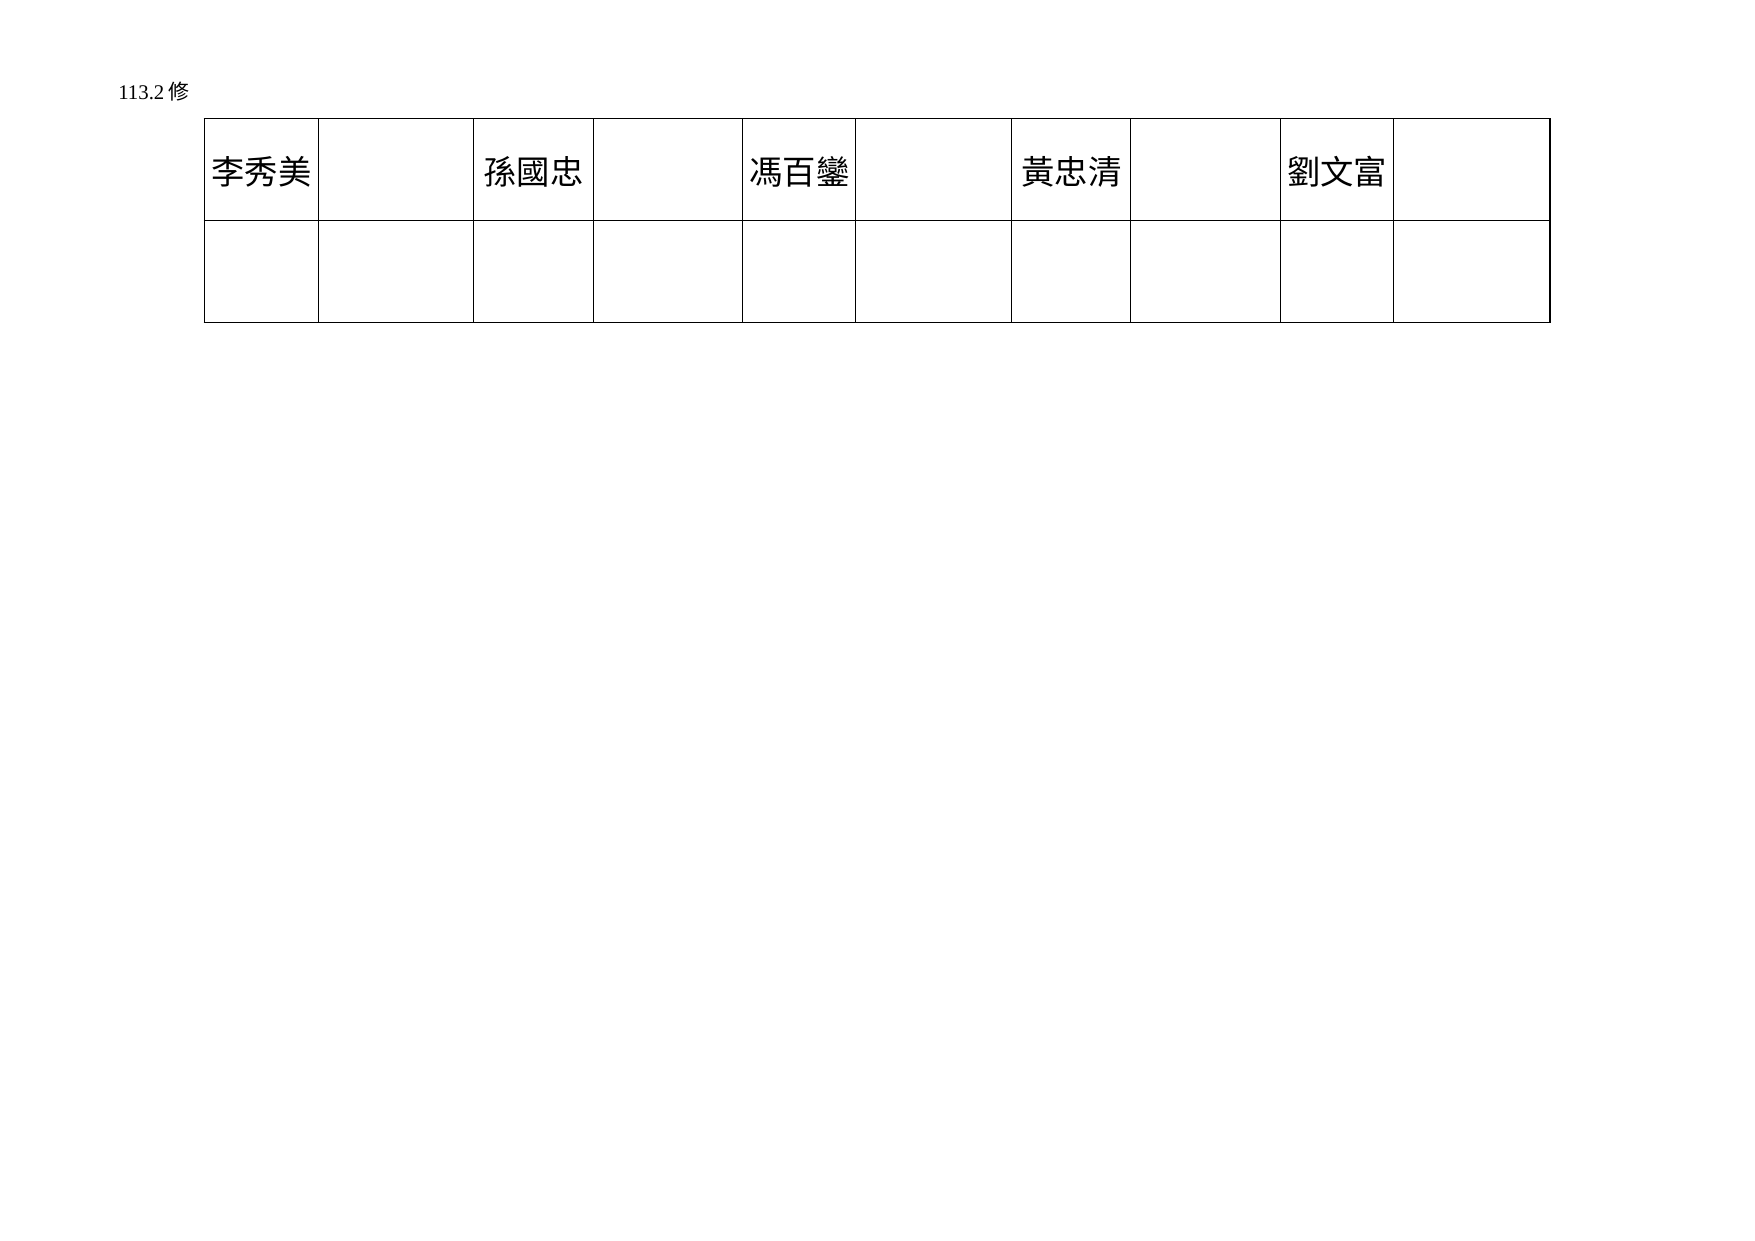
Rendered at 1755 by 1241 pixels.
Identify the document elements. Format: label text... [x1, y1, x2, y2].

table_cell [474, 221, 593, 322]
table_cell [594, 119, 742, 220]
table_cell [1131, 221, 1280, 322]
table_cell 黃忠清 [1012, 119, 1130, 220]
table_cell [856, 221, 1011, 322]
table_cell [319, 119, 473, 220]
table_cell [1394, 221, 1549, 322]
table_cell [1394, 119, 1549, 220]
table_cell [1281, 221, 1393, 322]
table_cell [1012, 221, 1130, 322]
table_cell 馮百鑾 [743, 119, 855, 220]
table_cell 孫國忠 [474, 119, 593, 220]
table_cell [319, 221, 473, 322]
table_cell 李秀美 [205, 119, 318, 220]
table_cell [856, 119, 1011, 220]
table_cell 劉文富 [1281, 119, 1393, 220]
table_cell [743, 221, 855, 322]
table_cell [1131, 119, 1280, 220]
table_cell [205, 221, 318, 322]
table_cell [594, 221, 742, 322]
